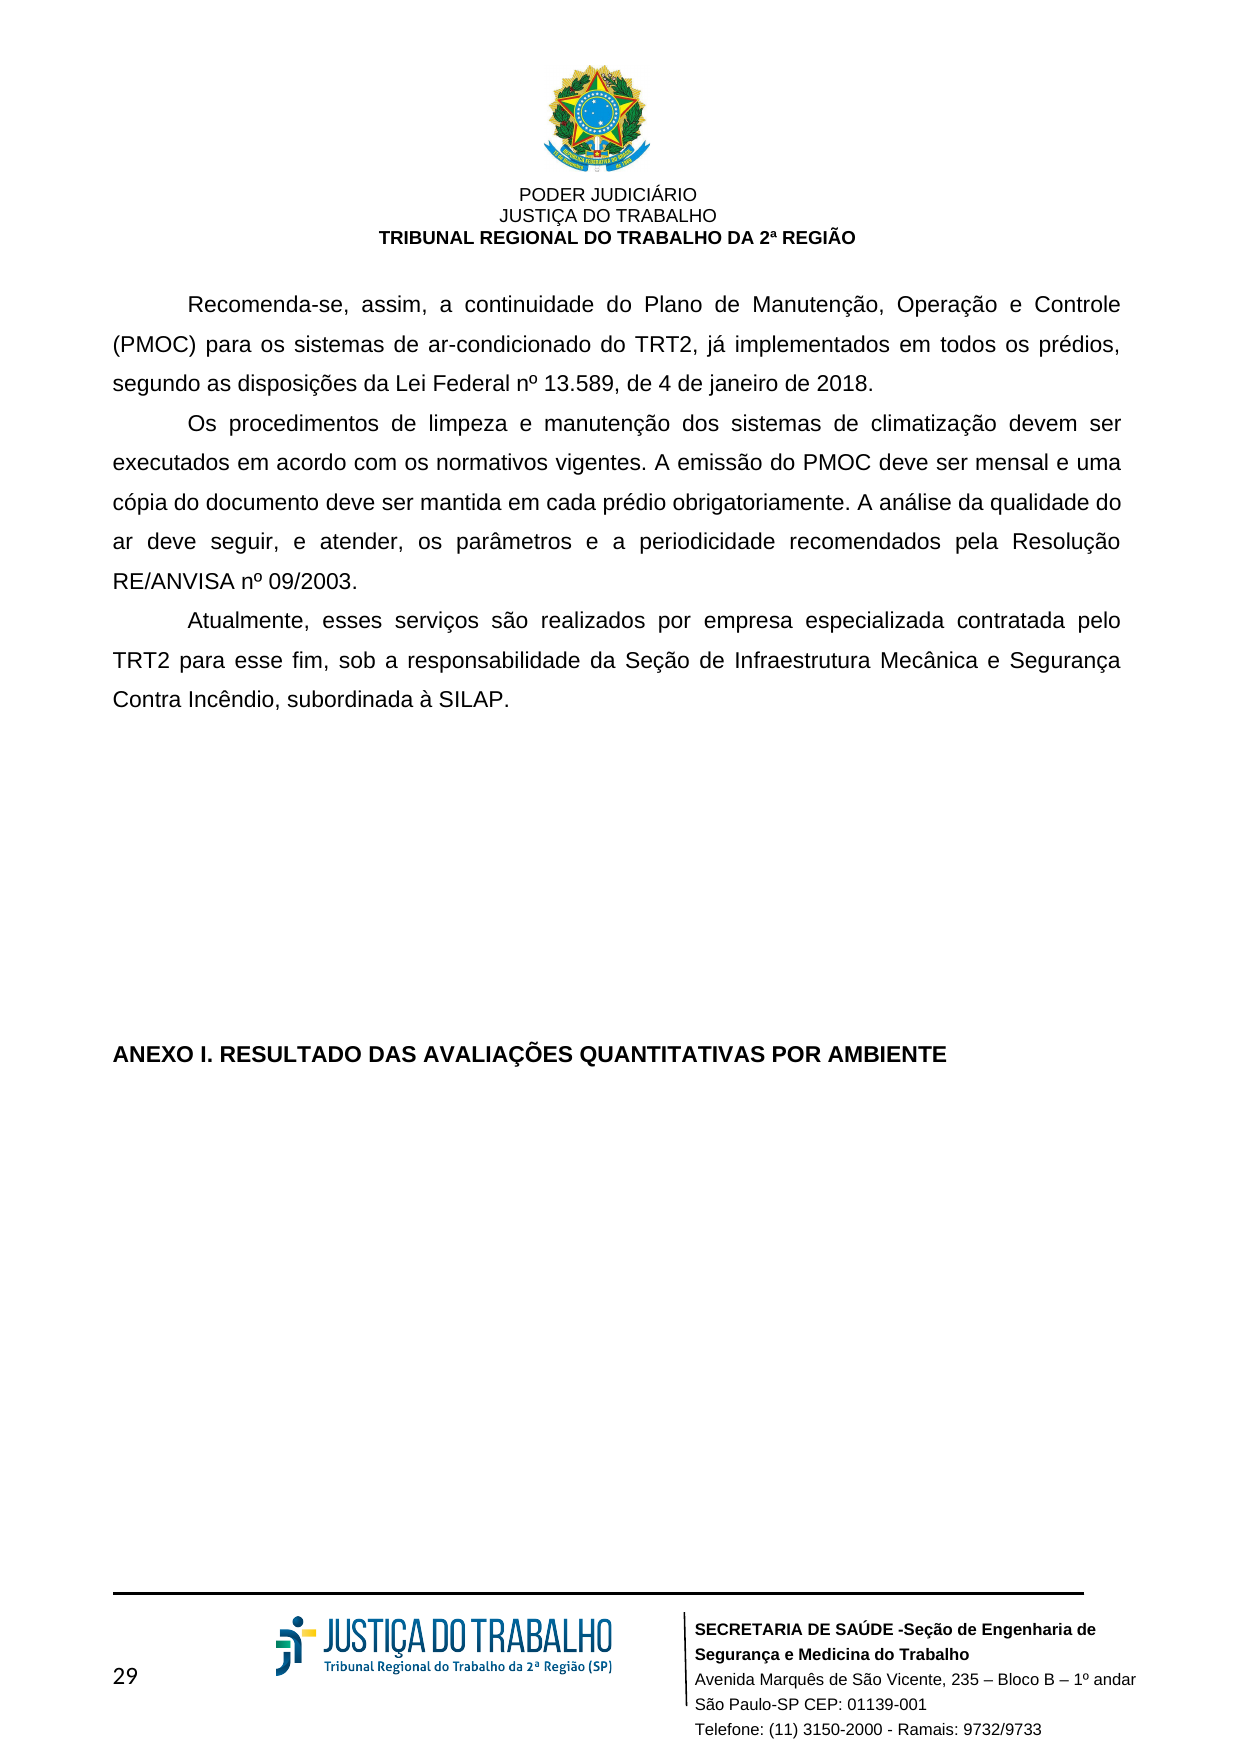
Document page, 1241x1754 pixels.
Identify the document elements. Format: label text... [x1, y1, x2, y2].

picture [543, 65, 650, 172]
text Recomenda-se, assim, a continuidade do Plano de Manutenção, Operação e Controle (PMOC) para os sistemas de ar-condicionado do TRT2, já implementados em todos os prédios, segundo as disposições da Lei Federal nº 13.589, de 4 de janeiro de 2018. [112, 291, 1122, 397]
picture [276, 1616, 612, 1676]
text Atualmente, esses serviços são realizados por empresa especializada contratada pelo TRT2 para esse fim, sob a responsabilidade da Seção de Infraestrutura Mecânica e Segurança Contra Incêndio, subordinada à SILAP. [112, 607, 1122, 712]
subtitle ANEXO I. RESULTADO DAS AVALIAÇÕES QUANTITATIVAS POR AMBIENTE [112, 1041, 1122, 1068]
text Os procedimentos de limpeza e manutenção dos sistemas de climatização devem ser executados em acordo com os normativos vigentes. A emissão do PMOC deve ser mensal e uma cópia do documento deve ser mantida em cada prédio obrigatoriamente. A análise da qualidade do ar deve seguir, e atender, os parâmetros e a periodicidade recomendados pela Resolução RE/ANVISA nº 09/2003. [112, 410, 1122, 594]
